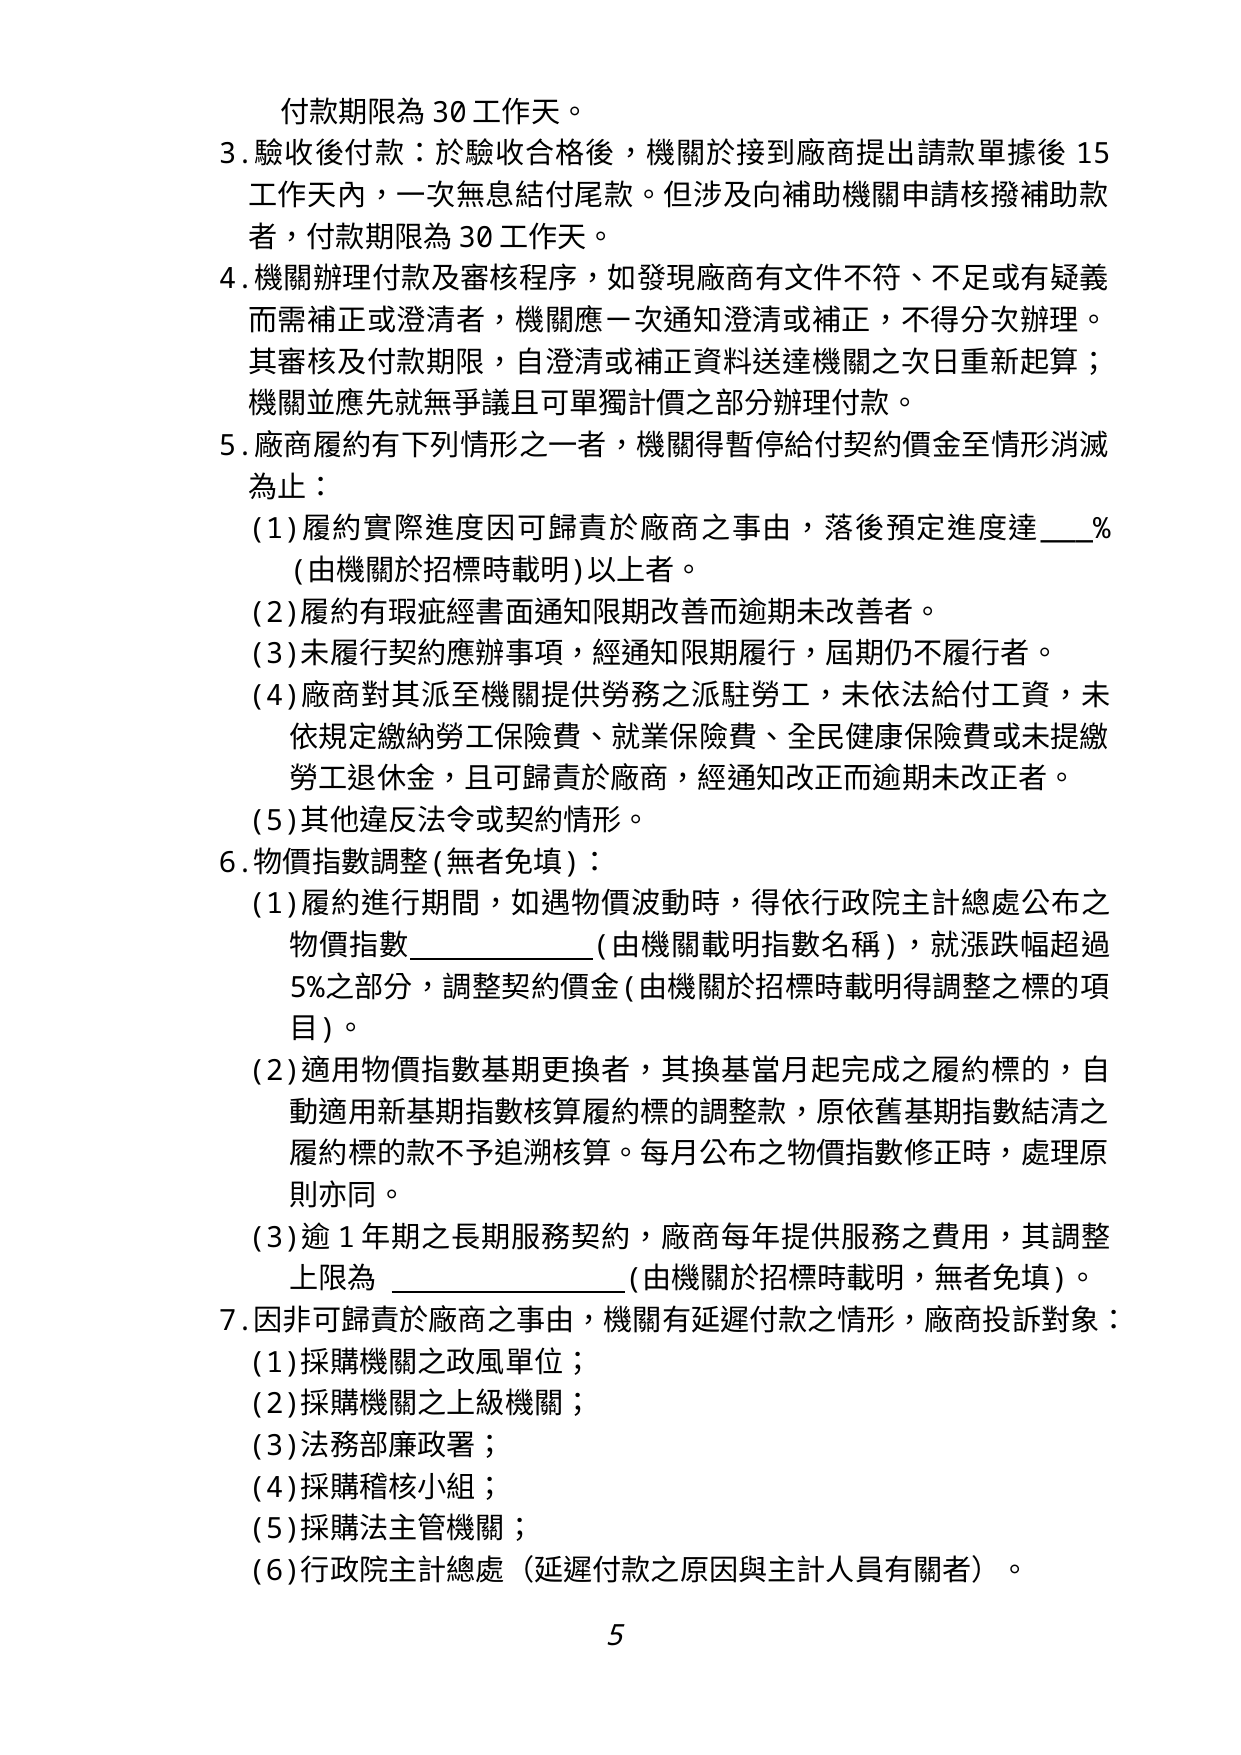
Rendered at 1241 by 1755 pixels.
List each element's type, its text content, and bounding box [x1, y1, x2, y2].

text 7.因非可歸責於廠商之事由，機關有延遲付款之情形，廠商投訴對象： [218, 1297, 1110, 1339]
text (1)履約實際進度因可歸責於廠商之事由，落後預定進度達___% (由機關於招標時載明)以上者。 [248, 505, 1110, 589]
text (2)適用物價指數基期更換者，其換基當月起完成之履約標的，自動適用新基期指數核算履約標的調整款，原依舊基期指數結清之履約標的款不予追溯核算。每月公布之物價指數修正時，處理原則亦同。 [248, 1047, 1110, 1214]
text 6.物價指數調整(無者免填)： [218, 839, 1110, 880]
text (1)採購機關之政風單位； [248, 1339, 1110, 1380]
text (3)法務部廉政署； [248, 1422, 1110, 1464]
text (5)其他違反法令或契約情形。 [248, 797, 1110, 839]
text (4)廠商對其派至機關提供勞務之派駐勞工，未依法給付工資，未依規定繳納勞工保險費、就業保險費、全民健康保險費或未提繳勞工退休金，且可歸責於廠商，經通知改正而逾期未改正者。 [248, 672, 1110, 797]
text 3.驗收後付款：於驗收合格後，機關於接到廠商提出請款單據後15工作天內，一次無息結付尾款。但涉及向補助機關申請核撥補助款者，付款期限為30工作天。 [218, 130, 1110, 255]
text (3)逾1年期之長期服務契約，廠商每年提供服務之費用，其調整上限為 (由機關於招標時載明，無者免填)。 [248, 1214, 1110, 1297]
text 4.機關辦理付款及審核程序，如發現廠商有文件不符、不足或有疑義而需補正或澄清者，機關應ㄧ次通知澄清或補正，不得分次辦理。其審核及付款期限，自澄清或補正資料送達機關之次日重新起算；機關並應先就無爭議且可單獨計價之部分辦理付款。 [218, 255, 1110, 422]
text (2)採購機關之上級機關； [248, 1380, 1110, 1422]
text (4)採購稽核小組； [248, 1464, 1110, 1505]
text (5)採購法主管機關； [248, 1505, 1110, 1547]
text (2)履約有瑕疵經書面通知限期改善而逾期未改善者。 [248, 589, 1110, 630]
text (3)未履行契約應辦事項，經通知限期履行，屆期仍不履行者。 [248, 630, 1110, 672]
text 5.廠商履約有下列情形之一者，機關得暫停給付契約價金至情形消滅為止： [218, 422, 1110, 505]
text (6)行政院主計總處（延遲付款之原因與主計人員有關者）。 [248, 1547, 1110, 1589]
text (1)履約進行期間，如遇物價波動時，得依行政院主計總處公布之 物價指數 (由機關載明指數名稱)，就漲跌幅超過5%之部分，調整契約價金(由機關於招標時載明得調整之標的項目)。 [248, 880, 1110, 1047]
text 內完成審核程序後，通知廠商提出請款單據，並於接到廠商請款單據後15工作天內付款。但涉及向補助機關申請核撥補助款者，付款期限為30工作天。 [280, 89, 1110, 130]
